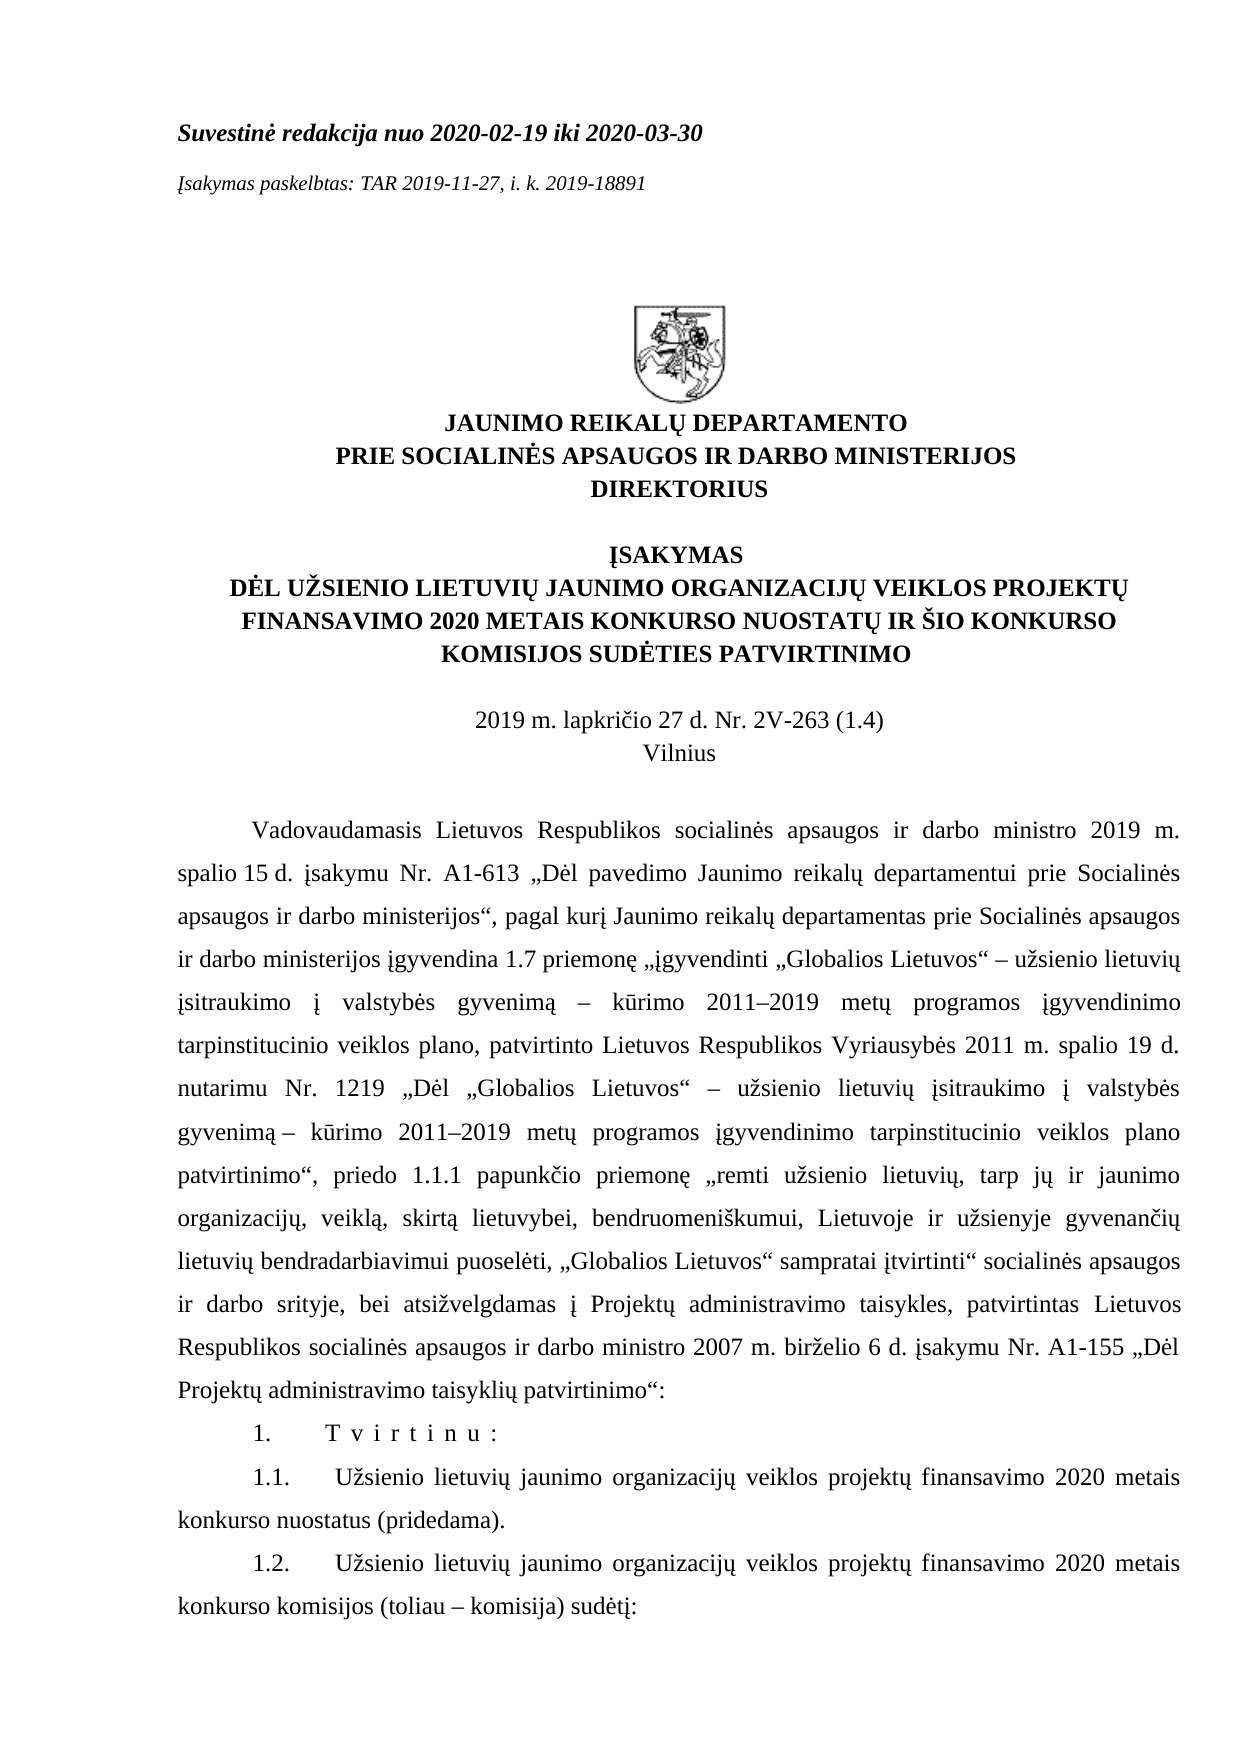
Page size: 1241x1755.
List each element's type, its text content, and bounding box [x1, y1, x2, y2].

text 2019 m. lapkričio 27 d. Nr. 2V-263 (1.4) [177, 706, 1181, 734]
text JAUNIMO REIKALŲ DEPARTAMENTO [177, 408, 1181, 437]
text 1. Tvirtinu: [177, 1418, 1181, 1447]
text DĖL UŽSIENIO LIETUVIŲ JAUNIMO ORGANIZACIJŲ VEIKLOS PROJEKTŲ FINANSAVIMO 2020 METAIS KONKURSO NUOSTATŲ IR ŠIO KONKURSO KOMISIJOS SUDĖTIES PATVIRTINIMO [177, 573, 1181, 668]
text prie socialinės apsaugos ir darbo ministerijos [177, 441, 1181, 470]
text Įsakymas paskelbtas: TAR 2019-11-27, i. k. 2019-18891 [177, 171, 1181, 195]
text ĮSAKYMAS [177, 540, 1181, 569]
text Vilnius [177, 738, 1181, 767]
text Suvestinė redakcija nuo 2020-02-19 iki 2020-03-30 [177, 118, 1181, 147]
text 1.1. Užsienio lietuvių jaunimo organizacijų veiklos projektų finansavimo 2020 metais konkurso nuostatus (pridedama). [177, 1462, 1181, 1533]
text Vadovaudamasis Lietuvos Respublikos socialinės apsaugos ir darbo ministro 2019 m. spalio 15 d. įsakymu Nr. A1-613 „Dėl pavedimo Jaunimo reikalų departamentui prie Socialinės apsaugos ir darbo ministerijos“, pagal kurį Jaunimo reikalų departamentas prie Socialinės apsaugos ir darbo ministerijos įgyvendina 1.7 priemonę „įgyvendinti „Globalios Lietuvos“ – užsienio lietuvių įsitraukimo į valstybės gyvenimą – kūrimo 2011–2019 metų programos įgyvendinimo tarpinstitucinio veiklos plano, patvirtinto Lietuvos Respublikos Vyriausybės 2011 m. spalio 19 d. nutarimu Nr. 1219 „Dėl „Globalios Lietuvos“ – užsienio lietuvių įsitraukimo į valstybės gyvenimą – kūrimo 2011–2019 metų programos įgyvendinimo tarpinstitucinio veiklos plano patvirtinimo“, priedo 1.1.1 papunkčio priemonę „remti užsienio lietuvių, tarp jų ir jaunimo organizacijų, veiklą, skirtą lietuvybei, bendruomeniškumui, Lietuvoje ir užsienyje gyvenančių lietuvių bendradarbiavimui puoselėti, „Globalios Lietuvos“ sampratai įtvirtinti“ socialinės apsaugos ir darbo srityje, bei atsižvelgdamas į Projektų administravimo taisykles, patvirtintas Lietuvos Respublikos socialinės apsaugos ir darbo ministro 2007 m. birželio 6 d. įsakymu Nr. A1-155 „Dėl Projektų administravimo taisyklių patvirtinimo“: [177, 815, 1181, 1404]
text DIREKTORIUS [177, 474, 1181, 503]
text 1.2. Užsienio lietuvių jaunimo organizacijų veiklos projektų finansavimo 2020 metais konkurso komisijos (toliau – komisija) sudėtį: [177, 1548, 1181, 1620]
